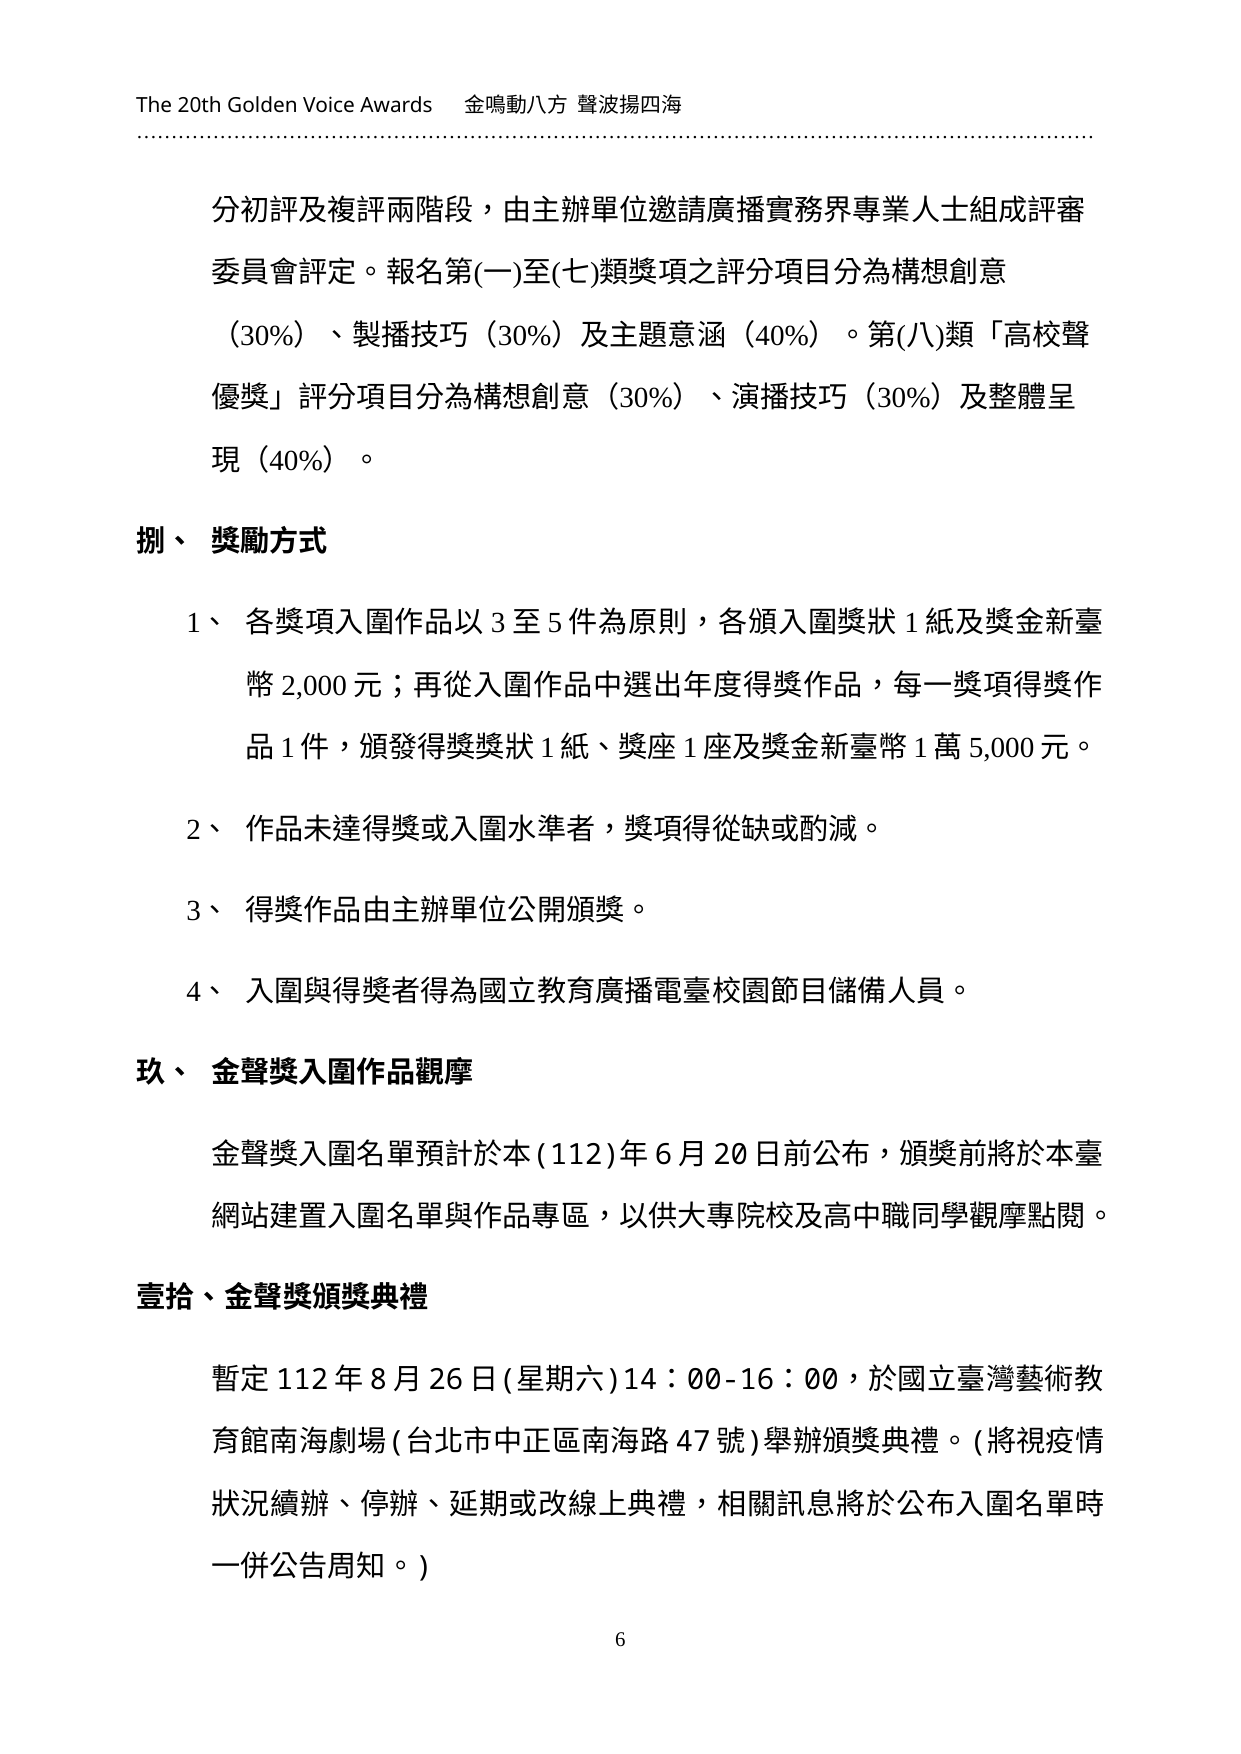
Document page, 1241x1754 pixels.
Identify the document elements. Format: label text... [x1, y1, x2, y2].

text 分初評及複評兩階段，由主辦單位邀請廣播實務界專業人士組成評審委員會評定。報名第(一)至(七)類獎項之評分項目分為構想創意（30%）、製播技巧（30%）及主題意涵（40%）。第(八)類「高校聲優獎」評分項目分為構想創意（30%）、演播技巧（30%）及整體呈現（40%）。 [211, 166, 1104, 478]
list 得獎作品由主辦單位公開頒獎。 [186, 866, 1104, 928]
subtitle 獎勵方式 [136, 497, 1104, 560]
subtitle 金聲獎入圍作品觀摩 [136, 1028, 1104, 1091]
text 金聲獎入圍名單預計於本(112)年6月20日前公布，頒奬前將於本臺網站建置入圍名單與作品專區，以供大專院校及高中職同學觀摩點閱。 [211, 1110, 1104, 1235]
list 各獎項入圍作品以3至5件為原則，各頒入圍獎狀1紙及獎金新臺幣2,000元；再從入圍作品中選出年度得獎作品，每一獎項得獎作品1件，頒發得獎獎狀1紙、獎座1座及獎金新臺幣1萬5,000元。 [186, 578, 1104, 766]
text 暫定112年8月26日(星期六)14：00-16：00，於國立臺灣藝術教育館南海劇場(台北市中正區南海路47號)舉辦頒獎典禮。(將視疫情狀況續辦、停辦、延期或改線上典禮，相關訊息將於公布入圍名單時一併公告周知。) [211, 1335, 1104, 1585]
list 入圍與得奬者得為國立教育廣播電臺校園節目儲備人員。 [186, 947, 1104, 1010]
subtitle 金聲獎頒獎典禮 [136, 1253, 1104, 1316]
list 作品未達得獎或入圍水準者，獎項得從缺或酌減。 [186, 785, 1104, 847]
